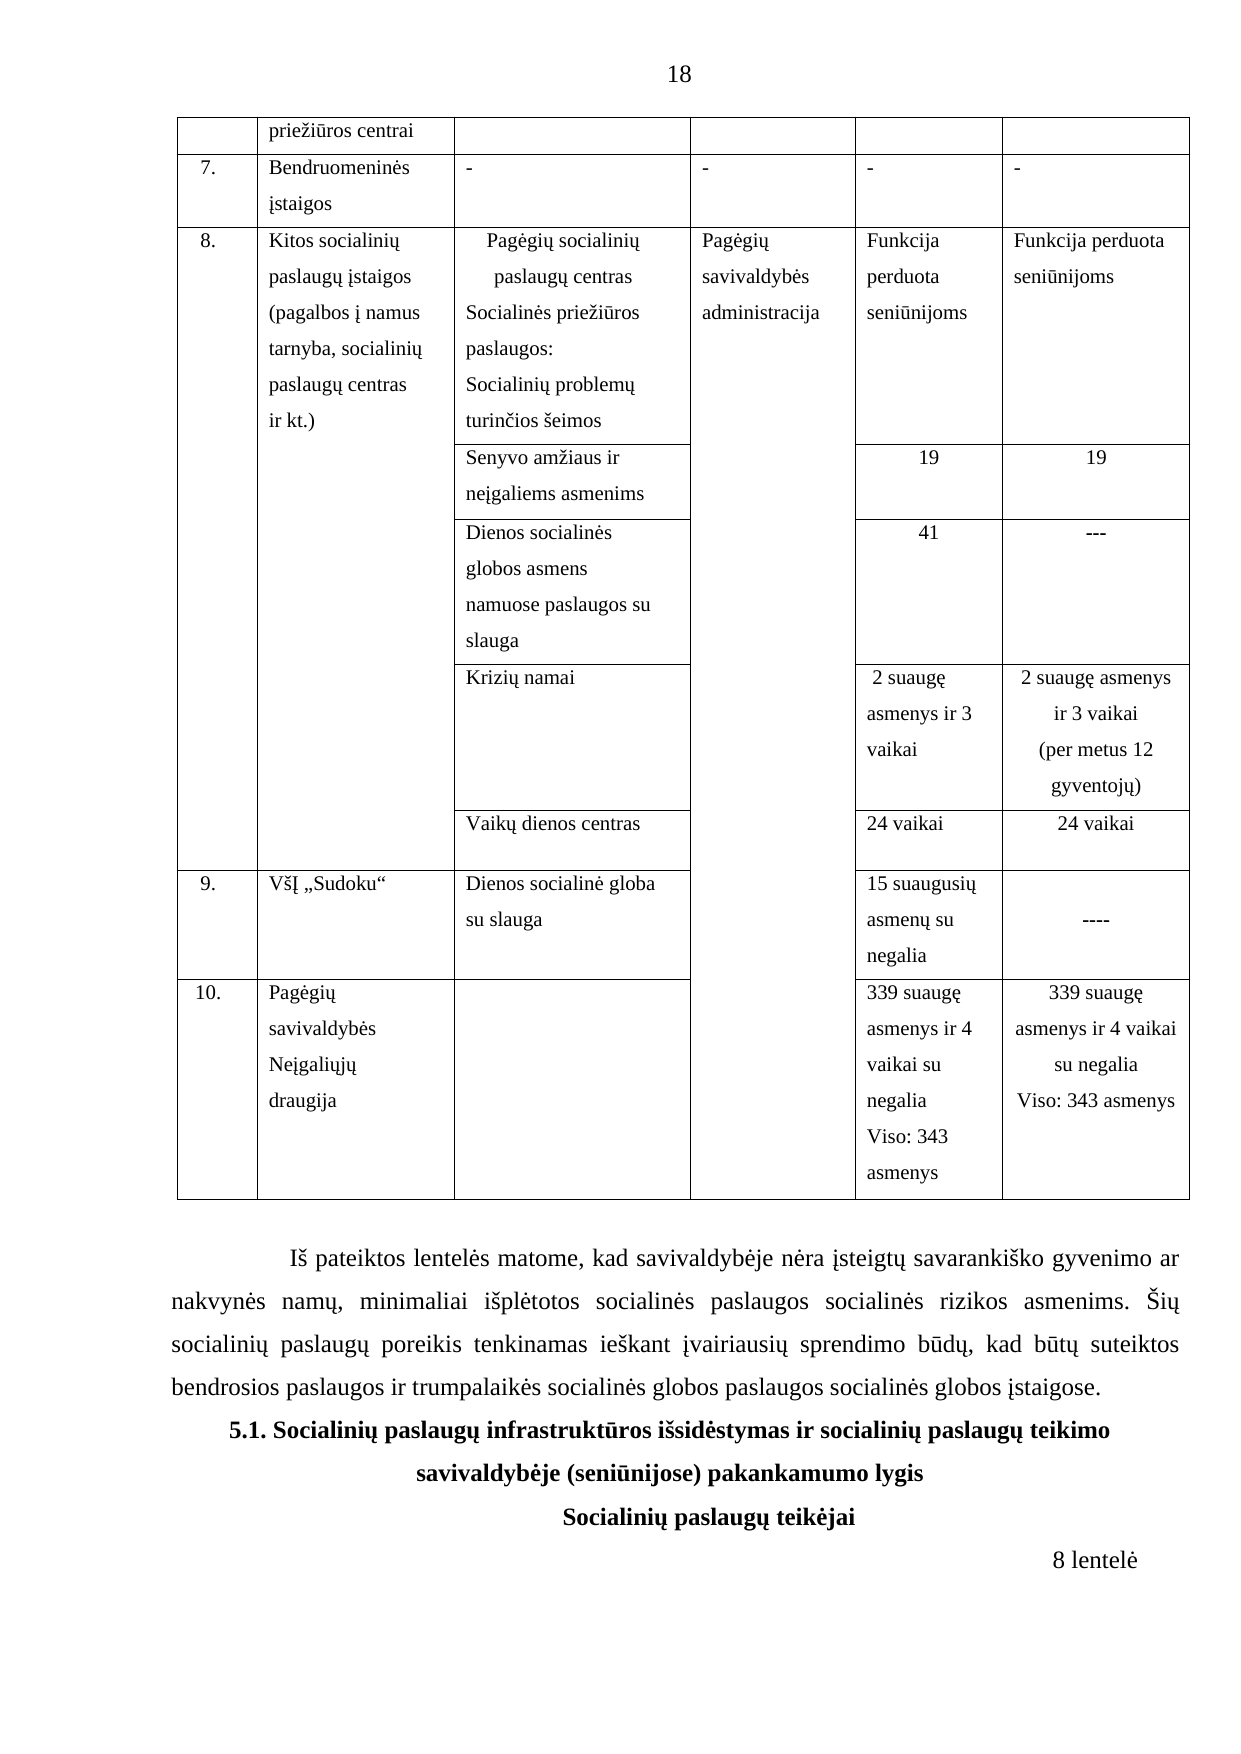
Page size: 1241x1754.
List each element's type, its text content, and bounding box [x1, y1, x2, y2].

table_cell 339 suaugę asmenys ir 4 vaikai su negalia Viso: 343 asmenys [856, 980, 1002, 1199]
table_cell - [1003, 118, 1189, 154]
table_cell priežiūros centrai [258, 118, 454, 154]
table_cell 9. [178, 871, 257, 979]
table_cell ---- [1003, 871, 1189, 979]
table_cell 2 suaugę asmenys ir 3 vaikai [856, 665, 1002, 809]
table_cell - [856, 118, 1002, 154]
table_cell - [455, 155, 690, 227]
table_cell 15 suaugusių asmenų su negalia [856, 871, 1002, 979]
table_cell Pagėgių savivaldybės Neįgaliųjų draugija [258, 980, 454, 1199]
table_cell - [1003, 155, 1189, 227]
table_cell --- [1003, 520, 1189, 664]
table_cell 7. [178, 155, 257, 227]
table_cell 19 [1003, 445, 1189, 519]
table_cell 339 suaugę asmenys ir 4 vaikai su negalia Viso: 343 asmenys [1003, 980, 1189, 1199]
table_cell 24 vaikai [856, 811, 1002, 870]
table_cell Pagėgių savivaldybės administracija [691, 228, 855, 1199]
table_cell Kitos socialinių paslaugų įstaigos (pagalbos į namus tarnyba, socialinių paslaugų centras ir kt.) [258, 228, 454, 870]
table_cell 8. [178, 228, 257, 870]
table_cell 19 [856, 445, 1002, 519]
table_cell Dienos socialinės globos asmens namuose paslaugos su slauga [455, 520, 690, 664]
table_cell Pagėgių socialinių paslaugų centras Socialinės priežiūros paslaugos: Socialinių problemų turinčios šeimos [455, 228, 690, 444]
table_cell Vaikų dienos centras [455, 811, 690, 870]
table_cell 2 suaugę asmenys ir 3 vaikai (per metus 12 gyventojų) [1003, 665, 1189, 809]
table_cell [455, 980, 690, 1199]
table_cell [178, 118, 257, 154]
table_cell Funkcija perduota seniūnijoms [1003, 228, 1189, 444]
text 5.1. Socialinių paslaugų infrastruktūros išsidėstymas ir socialinių paslaugų teikimo savivaldybėje (seniūnijose) pakankamumo lygis [177, 1415, 1162, 1487]
table_cell - [691, 155, 855, 227]
table_cell 24 vaikai [1003, 811, 1189, 870]
table_cell VšĮ „Sudoku“ [258, 871, 454, 979]
table_cell Senyvo amžiaus ir neįgaliems asmenims [455, 445, 690, 519]
table_cell Krizių namai [455, 665, 690, 809]
table_cell Dienos socialinė globa su slauga [455, 871, 690, 979]
table_cell Bendruomeninės įstaigos [258, 155, 454, 227]
table_cell 10. [178, 980, 257, 1199]
table_cell - [691, 118, 855, 154]
table_cell 41 [856, 520, 1002, 664]
table_cell - [455, 118, 690, 154]
text Socialinių paslaugų teikėjai [177, 1502, 1162, 1530]
text 8 lentelė [177, 1545, 1162, 1573]
text Iš pateiktos lentelės matome, kad savivaldybėje nėra įsteigtų savarankiško gyvenimo ar nakvynės namų, minimaliai išplėtotos socialinės paslaugos socialinės rizikos asmenims. Šių socialinių paslaugų poreikis tenkinamas ieškant įvairiausių sprendimo būdų, kad būtų suteiktos bendrosios paslaugos ir trumpalaikės socialinės globos paslaugos socialinės globos įstaigose. [171, 1243, 1181, 1401]
table_cell - [856, 155, 1002, 227]
table_cell Funkcija perduota seniūnijoms [856, 228, 1002, 444]
